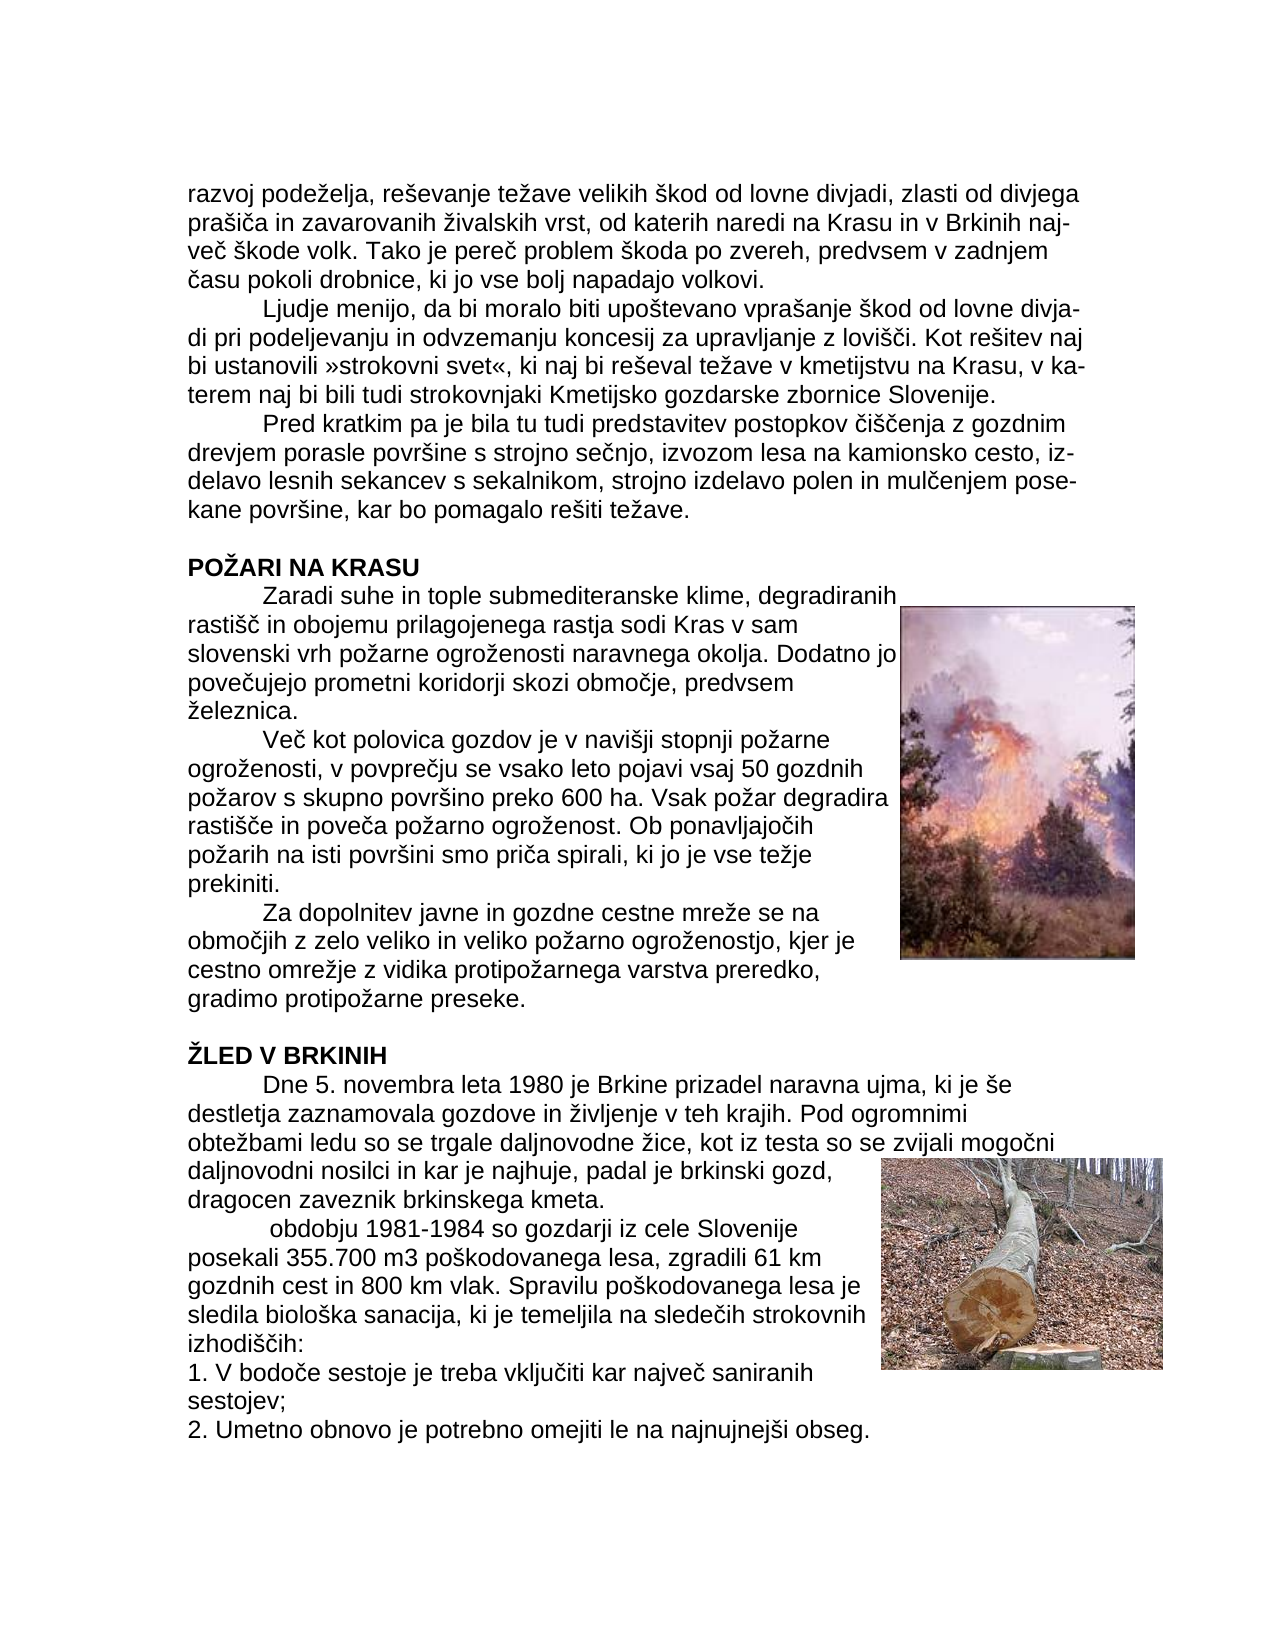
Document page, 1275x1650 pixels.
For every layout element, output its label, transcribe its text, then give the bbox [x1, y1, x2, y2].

text Ljudje menijo, da bi mo­ra­lo biti upo­šte­va­no vpra­ša­nje škod od lov­ne div­ja­di pri po­de­lje­va­nju in od­vze­ma­nju kon­ce­sij za uprav­lja­nje z lo­viš­či. Kot rešitev naj bi us­ta­no­vi­li »stro­kov­ni svet«, ki naj bi re­še­val te­ža­ve v kme­tijs­tvu na Kra­su, v ka­te­rem naj bi bili tudi stro­kov­nja­ki Kme­tij­sko goz­dar­ske zbor­ni­ce Slo­ve­ni­je. [187, 294, 1087, 409]
subtitle ŽLED V BRKINIH [187, 1041, 1087, 1070]
text Dne 5. novembra leta 1980 je Brkine prizadel naravna ujma, ki je še destletja zaznamovala gozdove in življenje v teh krajih. Pod ogromnimi obtežbami ledu so se trgale daljnovodne žice, kot iz testa so se zvijali mogočni daljnovodni nosilci in kar je najhuje, padal je brkinski gozd, dragocen zaveznik brkinskega kmeta. [187, 1070, 1087, 1214]
text obdobju 1981-1984 so gozdarji iz cele Slovenije posekali 355.700 m3 poškodovanega lesa, zgradili 61 km gozdnih cest in 800 km vlak. Spravilu poškodovanega lesa je sledila biološka sanacija, ki je temeljila na sledečih strokovnih izhodiščih: 1. V bodoče sestoje je treba vključiti kar največ saniranih sestojev; 2. Umetno obnovo je potrebno omejiti le na najnujnejši obseg. [187, 1214, 1087, 1444]
text Več kot polovica gozdov je v navišji stopnji požarne ogroženosti, v povprečju se vsako leto pojavi vsaj 50 gozdnih požarov s skupno površino preko 600 ha. Vsak požar degradira rastišče in poveča požarno ogroženost. Ob ponavljajočih požarih na isti površini smo priča spirali, ki jo je vse težje prekiniti. [187, 725, 1087, 897]
text Zaradi suhe in tople submediteranske klime, degradiranih rastišč in obojemu prilagojenega rastja sodi Kras v sam slovenski vrh požarne ogroženosti naravnega okolja. Dodatno jo povečujejo prometni koridorji skozi območje, predvsem železnica. [187, 581, 1087, 725]
text raz­voj po­de­že­lja, re­še­va­nje te­ža­ve ve­li­kih škod od lov­ne div­ja­di, zla­sti od div­je­ga pra­ši­ča in za­va­ro­va­nih ži­val­skih vrst, od ka­te­rih na­re­di na Kra­su in v Br­ki­nih naj­več ško­de volk. Tako je pereč problem škoda po zvereh, predvsem v zadnjem času pokoli drobnice, ki jo vse bolj napadajo volkovi. [187, 179, 1087, 294]
picture [1087, 606, 1135, 960]
text Za dopolnitev javne in gozdne cestne mreže se na območjih z zelo veliko in veliko požarno ogroženostjo, kjer je cestno omrežje z vidika protipožarnega varstva preredko, gradimo protipožarne preseke. [187, 897, 1087, 1012]
picture [1087, 1158, 1163, 1370]
text Pred kratkim pa je bila tu tudi pred­sta­vi­tev po­stop­kov čiš­če­nja z gozd­nim drev­jem po­ra­sle po­vr­ši­ne s stroj­no seč­njo, iz­vo­zom lesa na ka­mion­sko ce­sto, iz­de­la­vo le­snih se­kan­cev s se­kal­ni­kom, stroj­no iz­de­la­vo po­len in mul­če­njem po­se­ka­ne po­vr­ši­ne, kar bo pomagalo rešiti težave. [187, 409, 1087, 524]
subtitle POŽARI NA KRASU [187, 552, 1087, 581]
